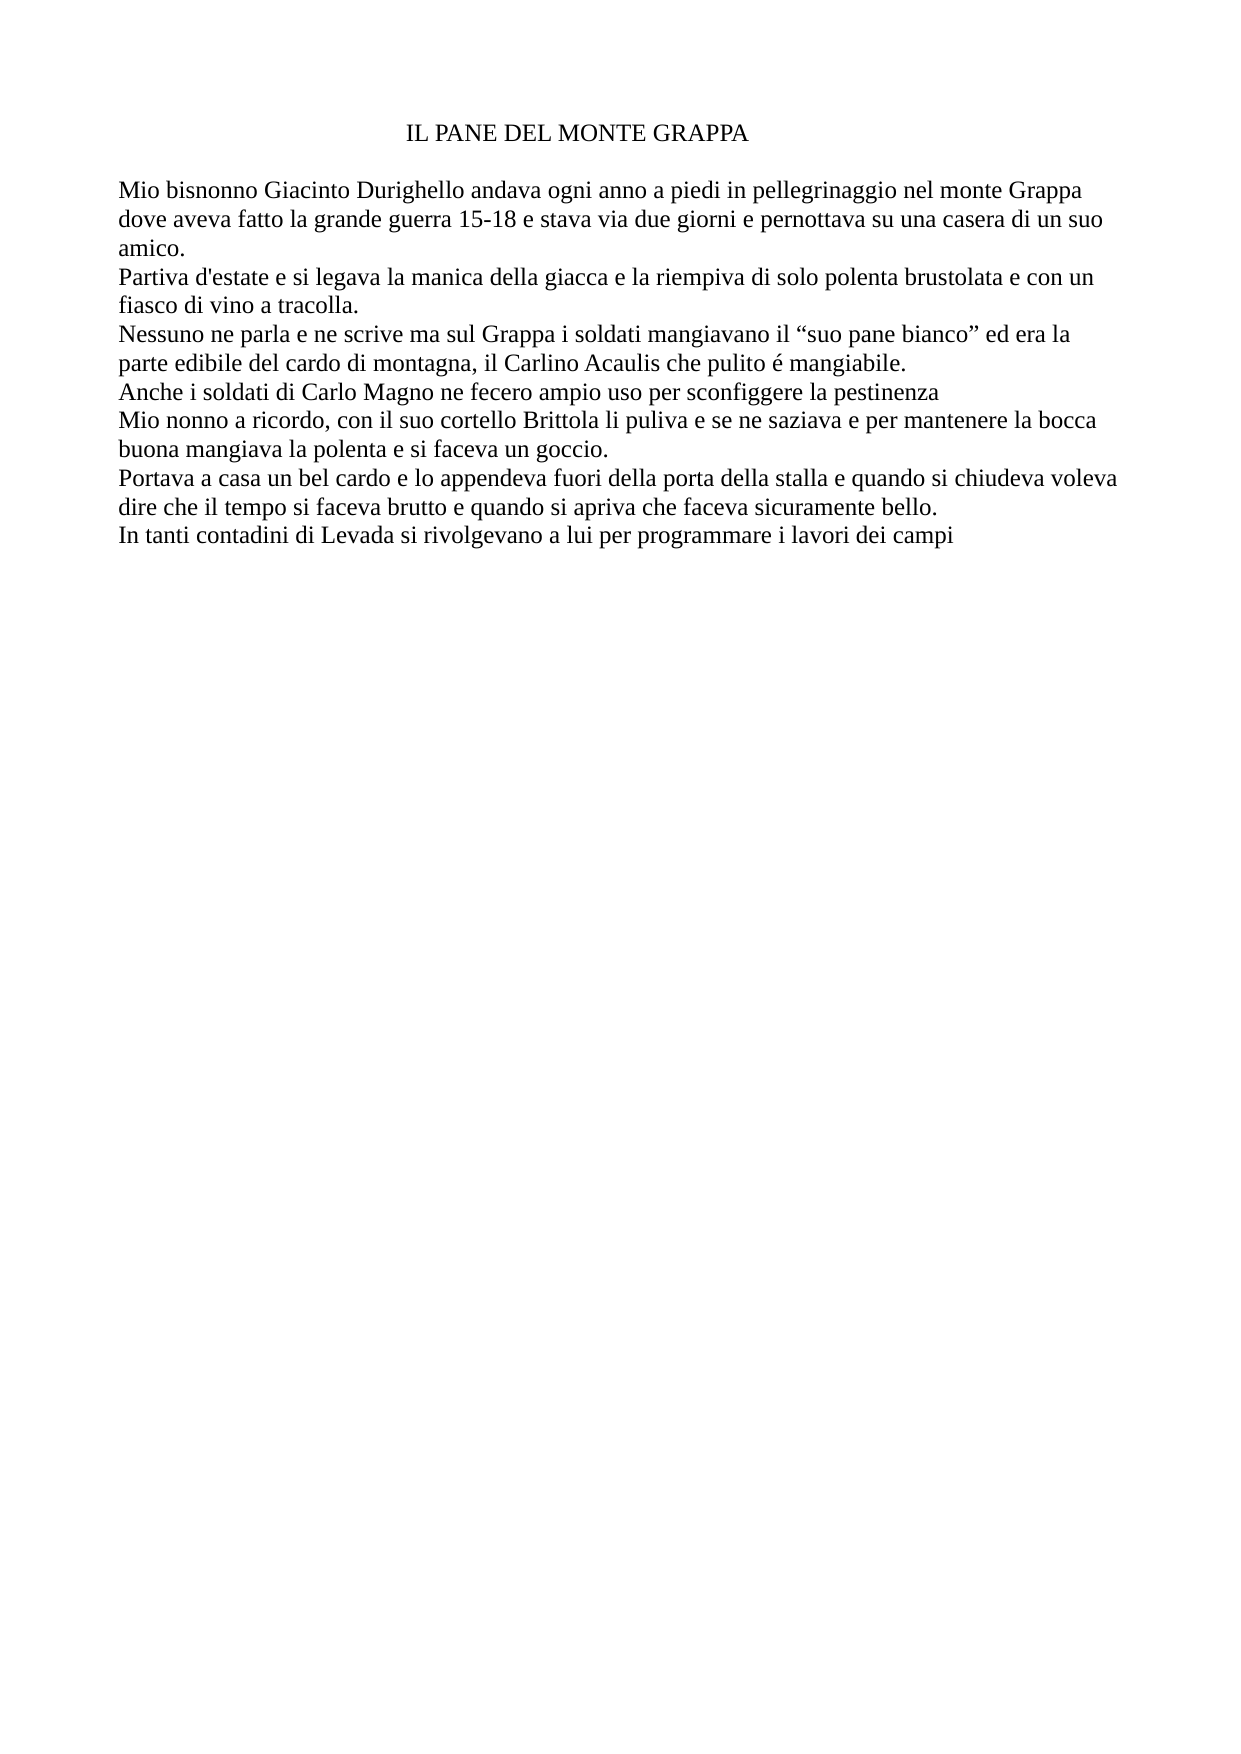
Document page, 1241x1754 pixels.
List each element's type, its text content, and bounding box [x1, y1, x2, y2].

text Partiva d'estate e si legava la manica della giacca e la riempiva di solo polenta brustolata e con un fiasco di vino a tracolla. [118, 262, 1122, 319]
text Nessuno ne parla e ne scrive ma sul Grappa i soldati mangiavano il “suo pane bianco” ed era la parte edibile del cardo di montagna, il Carlino Acaulis che pulito é mangiabile. [118, 319, 1122, 377]
text IL PANE DEL MONTE GRAPPA [118, 118, 1122, 147]
text Anche i soldati di Carlo Magno ne fecero ampio uso per sconfiggere la pestinenza [118, 377, 1122, 406]
text Mio nonno a ricordo, con il suo cortello Brittola li puliva e se ne saziava e per mantenere la bocca buona mangiava la polenta e si faceva un goccio. [118, 406, 1122, 463]
text In tanti contadini di Levada si rivolgevano a lui per programmare i lavori dei campi [118, 521, 1122, 549]
text Mio bisnonno Giacinto Durighello andava ogni anno a piedi in pellegrinaggio nel monte Grappa dove aveva fatto la grande guerra 15-18 e stava via due giorni e pernottava su una casera di un suo amico. [118, 176, 1122, 262]
text Portava a casa un bel cardo e lo appendeva fuori della porta della stalla e quando si chiudeva voleva dire che il tempo si faceva brutto e quando si apriva che faceva sicuramente bello. [118, 463, 1122, 521]
